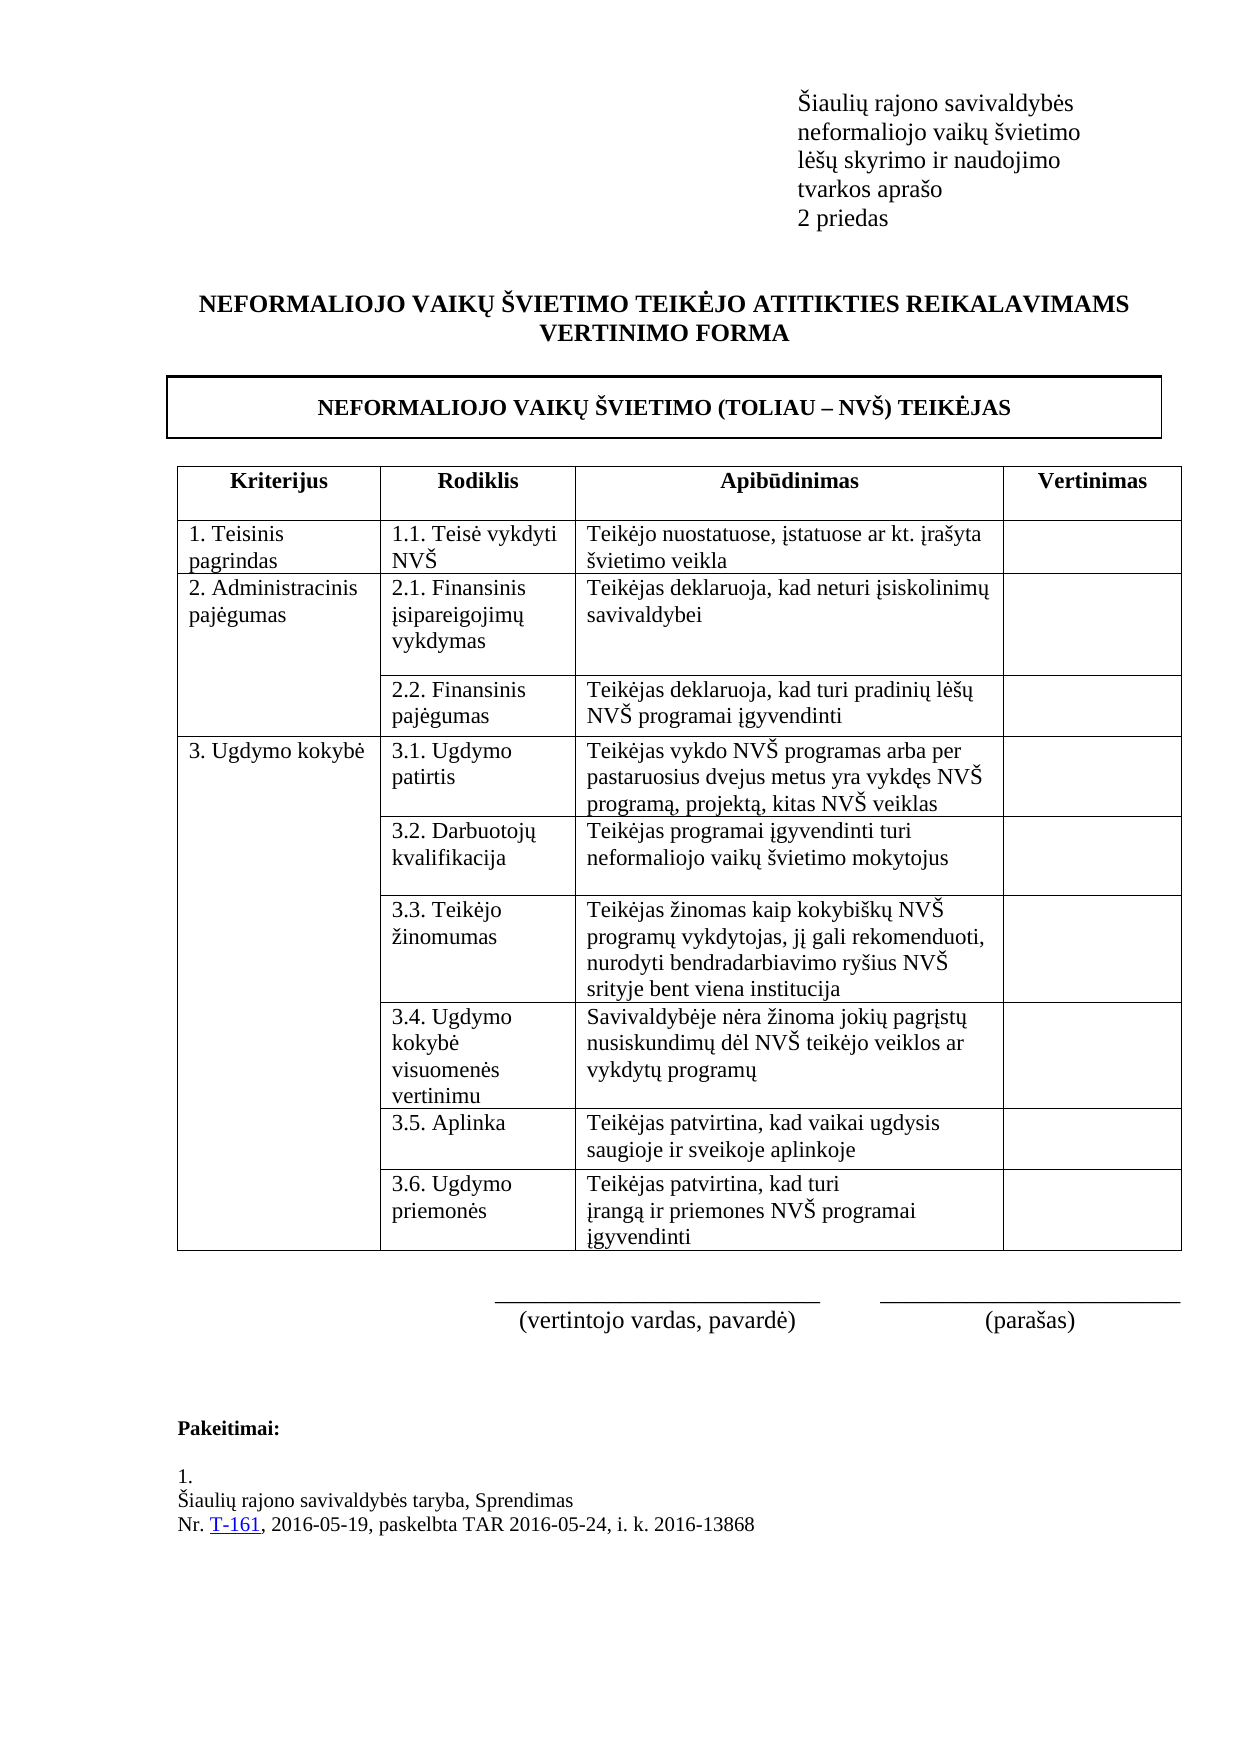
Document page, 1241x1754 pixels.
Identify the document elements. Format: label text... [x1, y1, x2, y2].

table_cell [1004, 676, 1181, 736]
table_cell [1004, 737, 1181, 816]
table_header Vertinimas [1004, 467, 1181, 519]
text NEFORMALIOJO VAIKŲ ŠVIETIMO TEIKĖJO ATITIKTIES REIKALAVIMAMS VERTINIMO FORMA [177, 289, 1152, 347]
table_cell [1004, 1003, 1181, 1108]
table_cell Teikėjas žinomas kaip kokybiškų NVŠ programų vykdytojas, jį gali rekomenduoti, nurodyti bendradarbiavimo ryšius NVŠ srityje bent viena institucija [576, 896, 1003, 1002]
table_cell 2.2. Finansinis pajėgumas [381, 676, 575, 736]
table_header NEFORMALIOJO VAIKŲ ŠVIETIMO (TOLIAU – NVŠ) TEIKĖJAS [168, 378, 1161, 437]
table_cell Teikėjas deklaruoja, kad neturi įsiskolinimų savivaldybei [576, 574, 1003, 675]
table_cell 1.1. Teisė vykdyti NVŠ [381, 521, 575, 573]
table_cell 3.5. Aplinka [381, 1109, 575, 1169]
text 1. [177, 1464, 1152, 1488]
table_cell [1004, 1109, 1181, 1169]
table_cell 2.1. Finansinis įsipareigojimų vykdymas [381, 574, 575, 675]
table_cell 2. Administracinis pajėgumas [178, 574, 380, 736]
table_cell [1004, 896, 1181, 1002]
table_cell Teikėjas vykdo NVŠ programas arba per pastaruosius dvejus metus yra vykdęs NVŠ programą, projektą, kitas NVŠ veiklas [576, 737, 1003, 816]
table_header Apibūdinimas [576, 467, 1003, 519]
text 2 priedas [177, 203, 1152, 232]
text tvarkos aprašo [177, 174, 1152, 203]
table_cell [1004, 817, 1181, 895]
table_cell [1004, 521, 1181, 573]
table_cell Teikėjas programai įgyvendinti turi neformaliojo vaikų švietimo mokytojus [576, 817, 1003, 895]
table_header ________________________ (parašas) [868, 1277, 1192, 1334]
table_header Kriterijus [178, 467, 380, 519]
table_header __________________________ (vertintojo vardas, pavardė) [447, 1277, 868, 1334]
table_cell 3.1. Ugdymo patirtis [381, 737, 575, 816]
text Šiaulių rajono savivaldybės [177, 88, 1152, 117]
table_cell 3.3. Teikėjo žinomumas [381, 896, 575, 1002]
text Pakeitimai: [177, 1416, 1152, 1440]
table_cell Teikėjo nuostatuose, įstatuose ar kt. įrašyta švietimo veikla [576, 521, 1003, 573]
table_header [177, 1277, 447, 1334]
table_cell 3.6. Ugdymo priemonės [381, 1170, 575, 1249]
text Šiaulių rajono savivaldybės taryba, Sprendimas [177, 1488, 1152, 1512]
table_cell 3.4. Ugdymo kokybė visuomenės vertinimu [381, 1003, 575, 1108]
table_cell Teikėjas patvirtina, kad turi įrangą ir priemones NVŠ programai įgyvendinti [576, 1170, 1003, 1249]
table_cell Teikėjas patvirtina, kad vaikai ugdysis saugioje ir sveikoje aplinkoje [576, 1109, 1003, 1169]
table_cell [1004, 574, 1181, 675]
text neformaliojo vaikų švietimo [177, 117, 1152, 145]
text lėšų skyrimo ir naudojimo [177, 145, 1152, 174]
table_cell [1004, 1170, 1181, 1249]
table_cell 3. Ugdymo kokybė [178, 737, 380, 1249]
text Nr. T-161, 2016-05-19, paskelbta TAR 2016-05-24, i. k. 2016-13868 [177, 1512, 1152, 1536]
table_header Rodiklis [381, 467, 575, 519]
table_cell 3.2. Darbuotojų kvalifikacija [381, 817, 575, 895]
table_cell Savivaldybėje nėra žinoma jokių pagrįstų nusiskundimų dėl NVŠ teikėjo veiklos ar vykdytų programų [576, 1003, 1003, 1108]
table_cell 1. Teisinis pagrindas [178, 521, 380, 573]
table_cell Teikėjas deklaruoja, kad turi pradinių lėšų NVŠ programai įgyvendinti [576, 676, 1003, 736]
